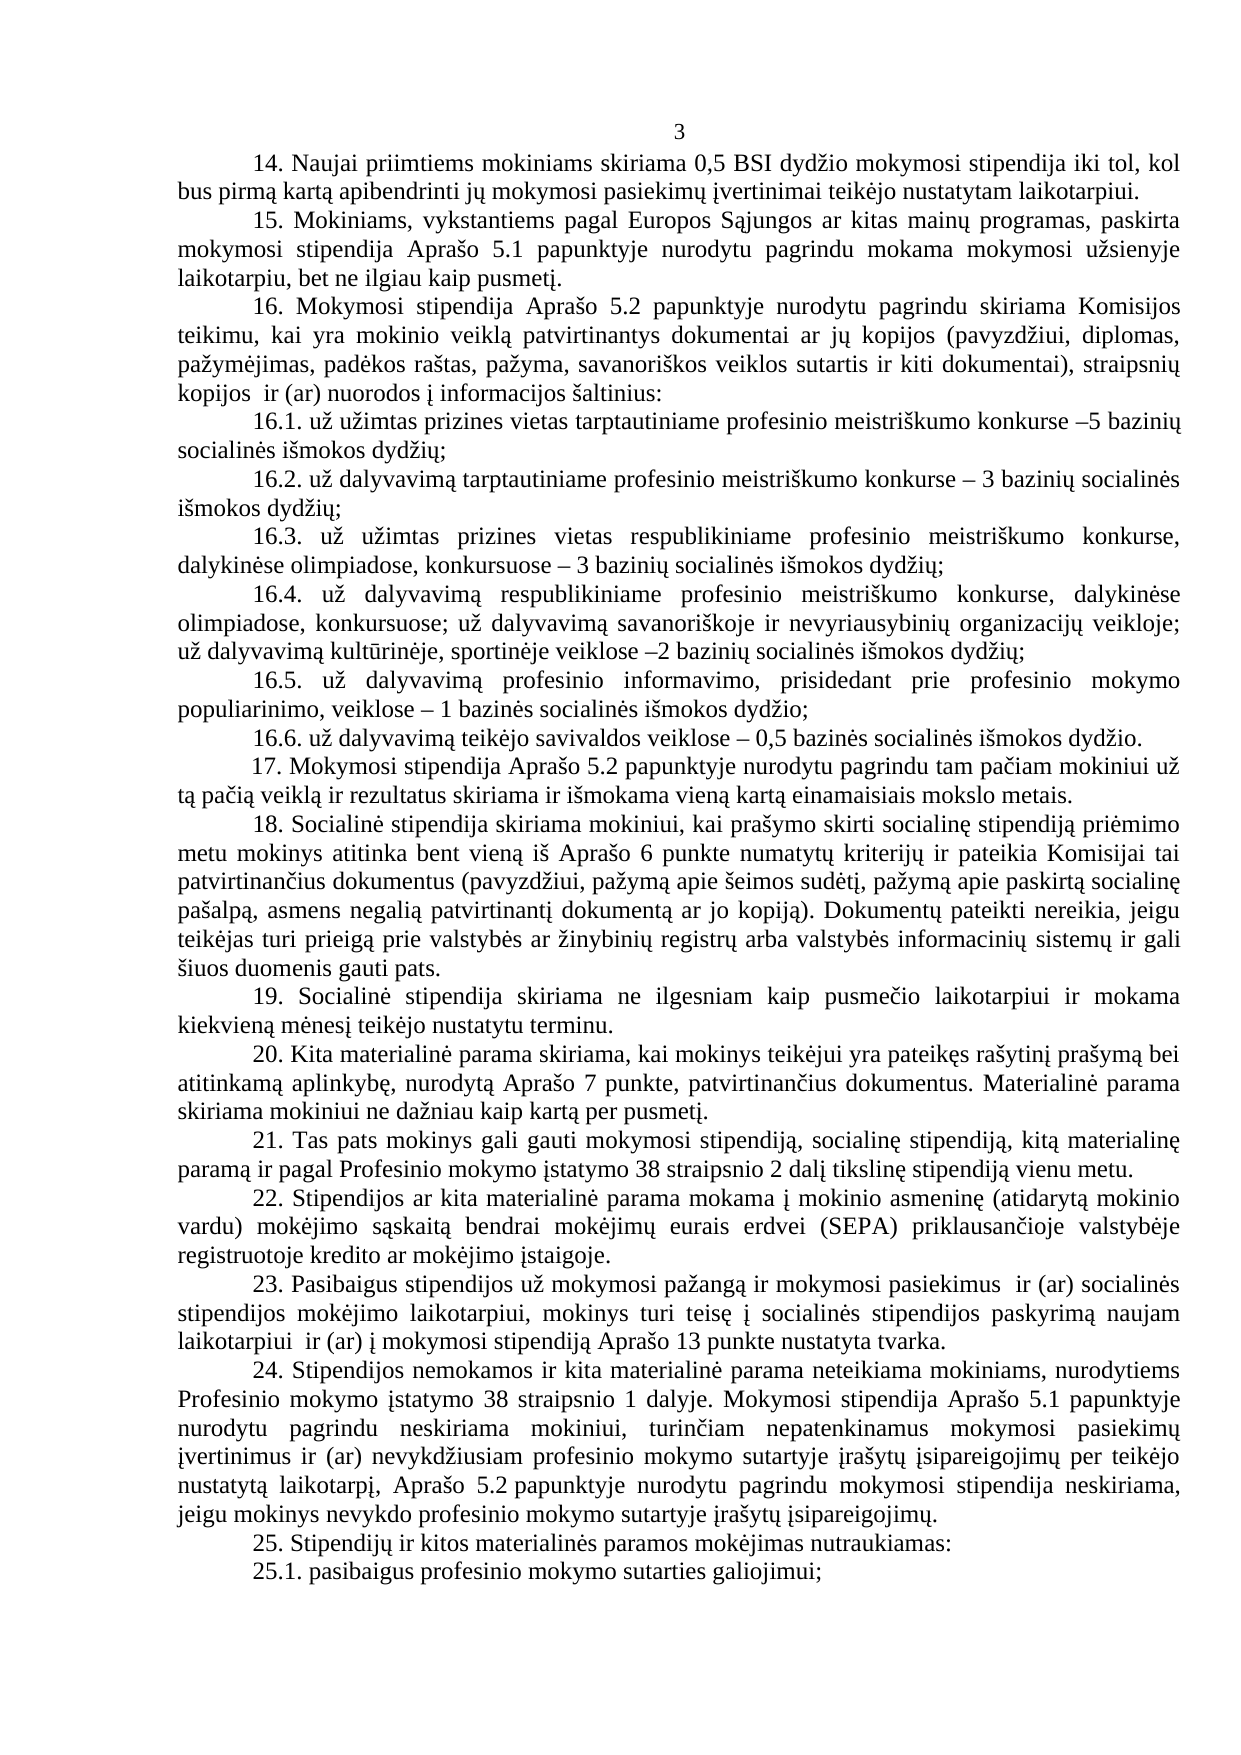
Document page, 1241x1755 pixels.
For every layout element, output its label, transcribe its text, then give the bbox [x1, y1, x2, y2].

text 17. Mokymosi stipendija Aprašo 5.2 papunktyje nurodytu pagrindu tam pačiam mokiniui už tą pačią veiklą ir rezultatus skiriama ir išmokama vieną kartą einamaisiais mokslo metais. [177, 751, 1181, 809]
text 16.4. už dalyvavimą respublikiniame profesinio meistriškumo konkurse, dalykinėse olimpiadose, konkursuose; už dalyvavimą savanoriškoje ir nevyriausybinių organizacijų veikloje; už dalyvavimą kultūrinėje, sportinėje veiklose –2 bazinių socialinės išmokos dydžių; [177, 579, 1181, 665]
text 16.5. už dalyvavimą profesinio informavimo, prisidedant prie profesinio mokymo populiarinimo, veiklose – 1 bazinės socialinės išmokos dydžio; [177, 665, 1181, 723]
text 14. Naujai priimtiems mokiniams skiriama 0,5 BSI dydžio mokymosi stipendija iki tol, kol bus pirmą kartą apibendrinti jų mokymosi pasiekimų įvertinimai teikėjo nustatytam laikotarpiui. [177, 148, 1181, 205]
text 16.3. už užimtas prizines vietas respublikiniame profesinio meistriškumo konkurse, dalykinėse olimpiadose, konkursuose – 3 bazinių socialinės išmokos dydžių; [177, 521, 1181, 579]
text 16. Mokymosi stipendija Aprašo 5.2 papunktyje nurodytu pagrindu skiriama Komisijos teikimu, kai yra mokinio veiklą patvirtinantys dokumentai ar jų kopijos (pavyzdžiui, diplomas, pažymėjimas, padėkos raštas, pažyma, savanoriškos veiklos sutartis ir kiti dokumentai), straipsnių kopijos ir (ar) nuorodos į informacijos šaltinius: [177, 291, 1181, 406]
text 24. Stipendijos nemokamos ir kita materialinė parama neteikiama mokiniams, nurodytiems Profesinio mokymo įstatymo 38 straipsnio 1 dalyje. Mokymosi stipendija Aprašo 5.1 papunktyje nurodytu pagrindu neskiriama mokiniui, turinčiam nepatenkinamus mokymosi pasiekimų įvertinimus ir (ar) nevykdžiusiam profesinio mokymo sutartyje įrašytų įsipareigojimų per teikėjo nustatytą laikotarpį, Aprašo 5.2 papunktyje nurodytu pagrindu mokymosi stipendija neskiriama, jeigu mokinys nevykdo profesinio mokymo sutartyje įrašytų įsipareigojimų. [177, 1355, 1181, 1528]
text 18. Socialinė stipendija skiriama mokiniui, kai prašymo skirti socialinę stipendiją priėmimo metu mokinys atitinka bent vieną iš Aprašo 6 punkte numatytų kriterijų ir pateikia Komisijai tai patvirtinančius dokumentus (pavyzdžiui, pažymą apie šeimos sudėtį, pažymą apie paskirtą socialinę pašalpą, asmens negalią patvirtinantį dokumentą ar jo kopiją). Dokumentų pateikti nereikia, jeigu teikėjas turi prieigą prie valstybės ar žinybinių registrų arba valstybės informacinių sistemų ir gali šiuos duomenis gauti pats. [177, 809, 1181, 981]
text 16.6. už dalyvavimą teikėjo savivaldos veiklose – 0,5 bazinės socialinės išmokos dydžio. [177, 723, 1181, 751]
text 23. Pasibaigus stipendijos už mokymosi pažangą ir mokymosi pasiekimus ir (ar) socialinės stipendijos mokėjimo laikotarpiui, mokinys turi teisę į socialinės stipendijos paskyrimą naujam laikotarpiui ir (ar) į mokymosi stipendiją Aprašo 13 punkte nustatyta tvarka. [177, 1269, 1181, 1355]
text 19. Socialinė stipendija skiriama ne ilgesniam kaip pusmečio laikotarpiui ir mokama kiekvieną mėnesį teikėjo nustatytu terminu. [177, 981, 1181, 1039]
text 20. Kita materialinė parama skiriama, kai mokinys teikėjui yra pateikęs rašytinį prašymą bei atitinkamą aplinkybę, nurodytą Aprašo 7 punkte, patvirtinančius dokumentus. Materialinė parama skiriama mokiniui ne dažniau kaip kartą per pusmetį. [177, 1039, 1181, 1125]
text 15. Mokiniams, vykstantiems pagal Europos Sąjungos ar kitas mainų programas, paskirta mokymosi stipendija Aprašo 5.1 papunktyje nurodytu pagrindu mokama mokymosi užsienyje laikotarpiu, bet ne ilgiau kaip pusmetį. [177, 205, 1181, 291]
text 16.2. už dalyvavimą tarptautiniame profesinio meistriškumo konkurse – 3 bazinių socialinės išmokos dydžių; [177, 464, 1181, 521]
text 25.1. pasibaigus profesinio mokymo sutarties galiojimui; [177, 1556, 1181, 1585]
text 16.1. už užimtas prizines vietas tarptautiniame profesinio meistriškumo konkurse –5 bazinių socialinės išmokos dydžių; [177, 406, 1181, 464]
text 25. Stipendijų ir kitos materialinės paramos mokėjimas nutraukiamas: [177, 1528, 1181, 1556]
text 21. Tas pats mokinys gali gauti mokymosi stipendiją, socialinę stipendiją, kitą materialinę paramą ir pagal Profesinio mokymo įstatymo 38 straipsnio 2 dalį tikslinę stipendiją vienu metu. [177, 1125, 1181, 1183]
text 22. Stipendijos ar kita materialinė parama mokama į mokinio asmeninę (atidarytą mokinio vardu) mokėjimo sąskaitą bendrai mokėjimų eurais erdvei (SEPA) priklausančioje valstybėje registruotoje kredito ar mokėjimo įstaigoje. [177, 1183, 1181, 1269]
